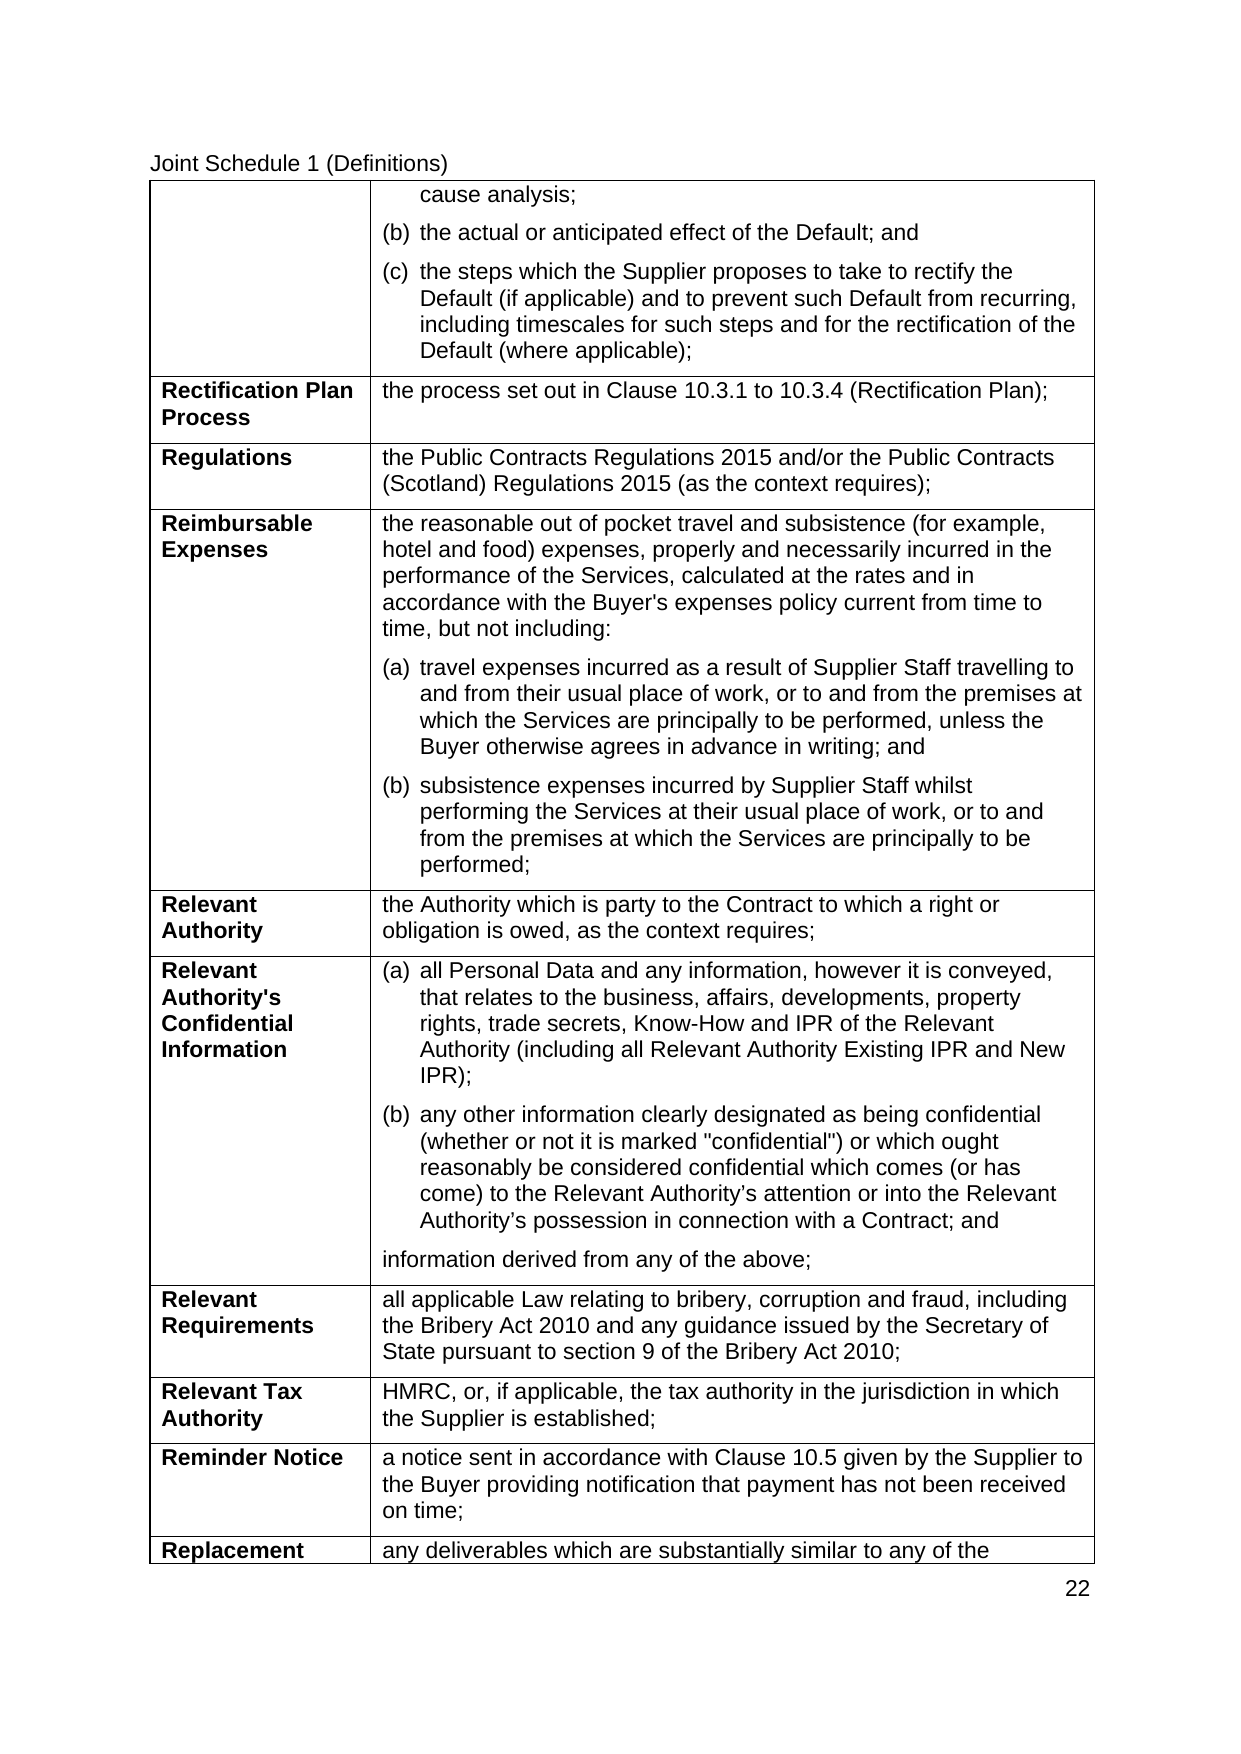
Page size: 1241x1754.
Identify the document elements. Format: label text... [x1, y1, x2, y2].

table_cell all Personal Data and any information, however it is conveyed, that relates to the business, affairs, developments, property rights, trade secrets, Know-How and IPR of the Relevant Authority (including all Relevant Authority Existing IPR and New IPR); any other information clearly designated as being confidential (whether or not it is marked "confidential") or which ought reasonably be considered confidential which comes (or has come) to the Relevant Authority’s attention or into the Relevant Authority’s possession in connection with a Contract; and information derived from any of the above; [371, 957, 1094, 1284]
table_cell Regulations [151, 444, 370, 509]
table_cell all applicable Law relating to bribery, corruption and fraud, including the Bribery Act 2010 and any guidance issued by the Secretary of State pursuant to section 9 of the Bribery Act 2010; [371, 1286, 1094, 1377]
table_cell Rectification Plan Process [151, 377, 370, 442]
table_cell the process set out in Clause 10.3.1 to 10.3.4 (Rectification Plan); [371, 377, 1094, 442]
table_cell Relevant Authority's Confidential Information [151, 957, 370, 1284]
table_cell Reimbursable Expenses [151, 510, 370, 890]
table_cell any deliverables which are substantially similar to any of the [371, 1537, 1094, 1563]
table_cell the reasonable out of pocket travel and subsistence (for example, hotel and food) expenses, properly and necessarily incurred in the performance of the Services, calculated at the rates and in accordance with the Buyer's expenses policy current from time to time, but not including: travel expenses incurred as a result of Supplier Staff travelling to and from their usual place of work, or to and from the premises at which the Services are principally to be performed, unless the Buyer otherwise agrees in advance in writing; and subsistence expenses incurred by Supplier Staff whilst performing the Services at their usual place of work, or to and from the premises at which the Services are principally to be performed; [371, 510, 1094, 890]
table_cell [151, 181, 370, 376]
table_cell the Public Contracts Regulations 2015 and/or the Public Contracts (Scotland) Regulations 2015 (as the context requires); [371, 444, 1094, 509]
table_cell a notice sent in accordance with Clause 10.5 given by the Supplier to the Buyer providing notification that payment has not been received on time; [371, 1444, 1094, 1536]
table_cell Relevant Authority [151, 891, 370, 956]
table_cell Reminder Notice [151, 1444, 370, 1536]
table_cell Relevant Requirements [151, 1286, 370, 1377]
table_cell Replacement [151, 1537, 370, 1563]
table_cell HMRC, or, if applicable, the tax authority in the jurisdiction in which the Supplier is established; [371, 1378, 1094, 1443]
table_cell cause analysis; the actual or anticipated effect of the Default; and the steps which the Supplier proposes to take to rectify the Default (if applicable) and to prevent such Default from recurring, including timescales for such steps and for the rectification of the Default (where applicable); [371, 181, 1094, 376]
table_cell Relevant Tax Authority [151, 1378, 370, 1443]
table_cell the Authority which is party to the Contract to which a right or obligation is owed, as the context requires; [371, 891, 1094, 956]
